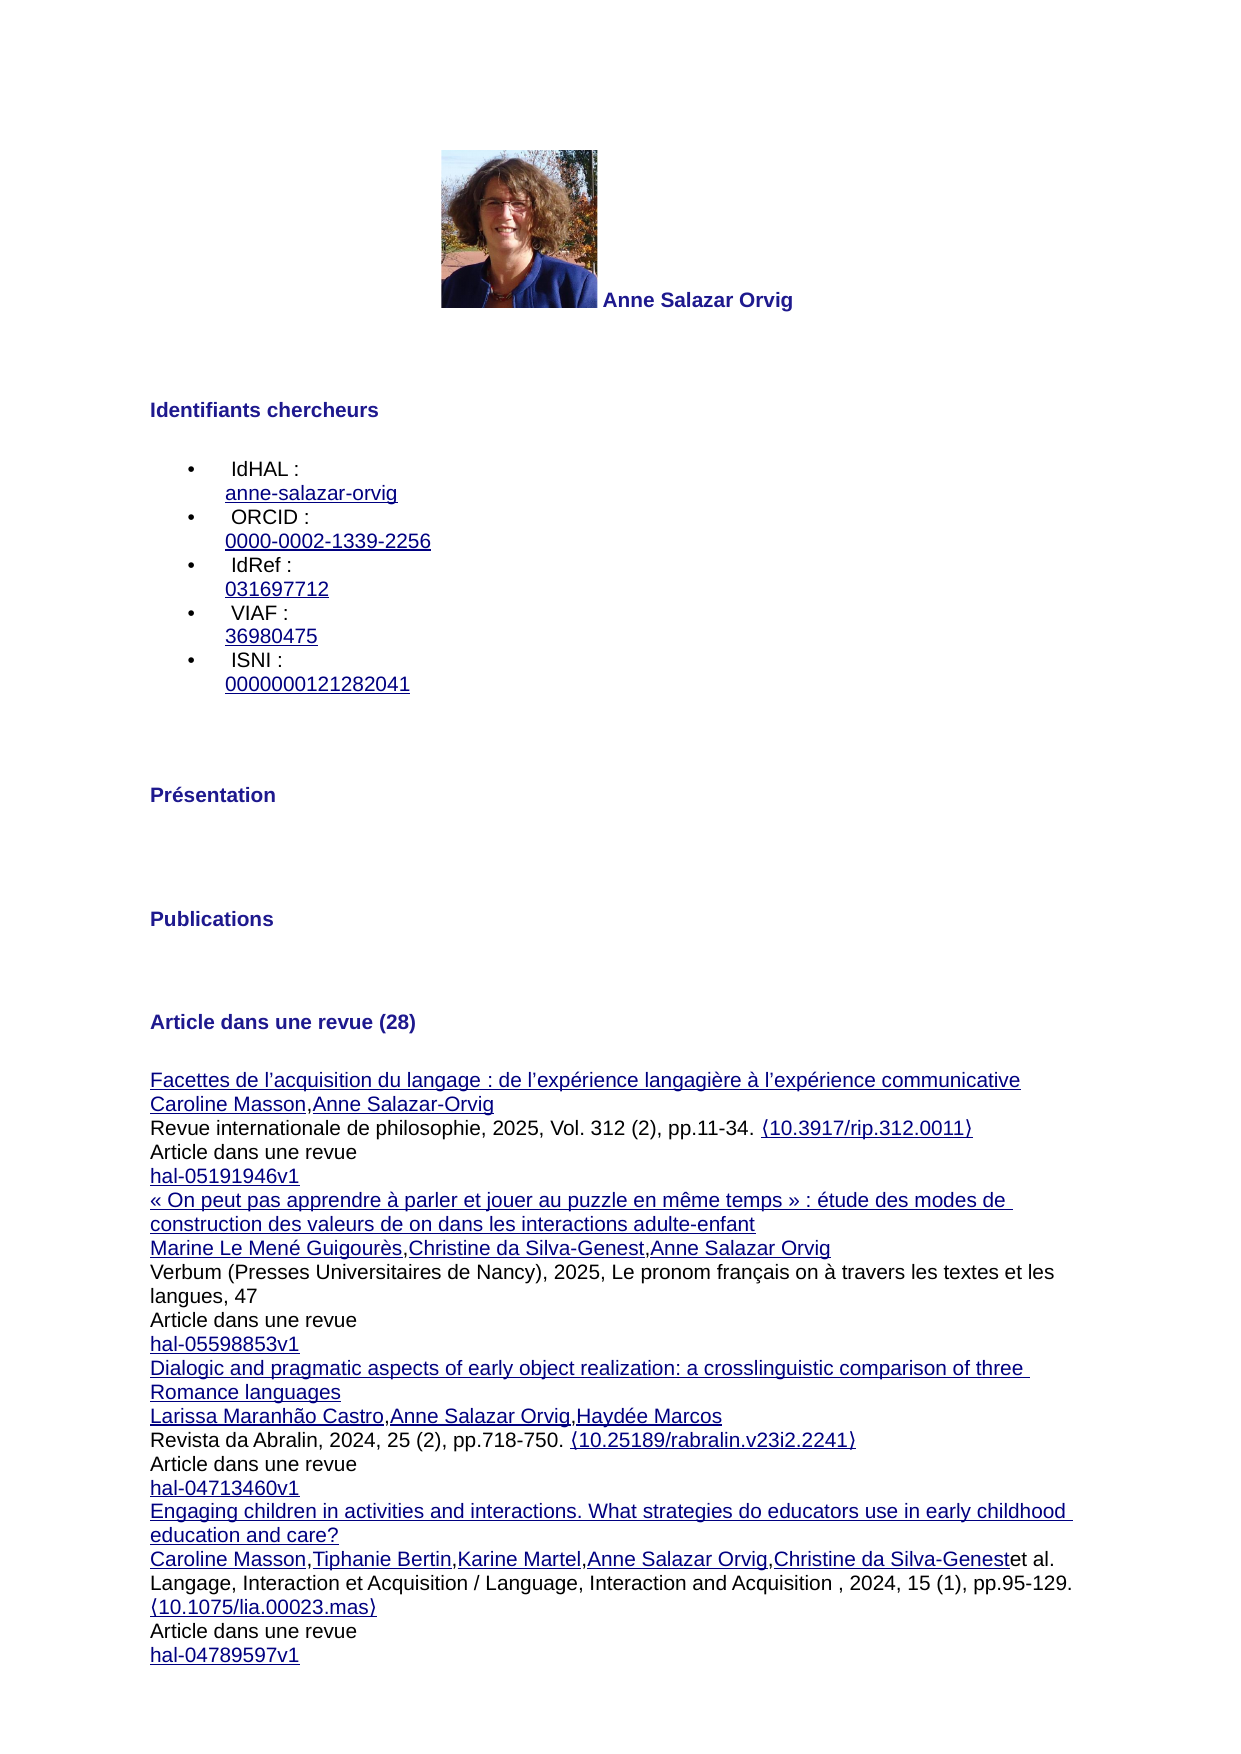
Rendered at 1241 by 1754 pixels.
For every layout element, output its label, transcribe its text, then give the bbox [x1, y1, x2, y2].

subtitle Identifiants chercheurs [150, 398, 1090, 422]
list IdRef : [187, 552, 1090, 576]
list 36980475 [187, 624, 1090, 648]
list 0000-0002-1339-2256 [187, 528, 1090, 552]
subtitle Article dans une revue (28) [150, 1010, 1090, 1034]
list VIAF : [187, 600, 1090, 624]
table_cell « On peut pas apprendre à parler et jouer au puzzle en même temps » : étude des modes de construction des valeurs de on dans les interactions adulte-enfant Marine Le Mené Guigourès,Christine da Silva-Genest,Anne Salazar Orvig Verbum (Presses Universitaires de Nancy), 2025, Le pronom français on à travers les textes et les langues, 47 Article dans une revue hal-05598853v1 [150, 1188, 1090, 1356]
list IdHAL : [187, 457, 1090, 481]
subtitle Publications [150, 907, 1090, 931]
list 031697712 [187, 576, 1090, 600]
subtitle Anne Salazar Orvig [150, 150, 1090, 312]
table_cell Engaging children in activities and interactions. What strategies do educators use in early childhood education and care? Caroline Masson,Tiphanie Bertin,Karine Martel,Anne Salazar Orvig,Christine da Silva-Genestet al. Langage, Interaction et Acquisition / Language, Interaction and Acquisition , 2024, 15 (1), pp.95-129. ⟨10.1075/lia.00023.mas⟩ Article dans une revue hal-04789597v1 [150, 1499, 1090, 1667]
table_cell Dialogic and pragmatic aspects of early object realization: a crosslinguistic comparison of three Romance languages Larissa Maranhão Castro,Anne Salazar Orvig,Haydée Marcos Revista da Abralin, 2024, 25 (2), pp.718-750. ⟨10.25189/rabralin.v23i2.2241⟩ Article dans une revue hal-04713460v1 [150, 1356, 1090, 1499]
subtitle Présentation [150, 783, 1090, 807]
picture [441, 150, 598, 308]
table_header Facettes de l’acquisition du langage : de l’expérience langagière à l’expérience communicative Caroline Masson,Anne Salazar-Orvig Revue internationale de philosophie, 2025, Vol. 312 (2), pp.11-34. ⟨10.3917/rip.312.0011⟩ Article dans une revue hal-05191946v1 [150, 1068, 1090, 1188]
list ISNI : [187, 648, 1090, 672]
list anne-salazar-orvig [187, 481, 1090, 504]
list 0000000121282041 [187, 672, 1090, 696]
list ORCID : [187, 504, 1090, 528]
